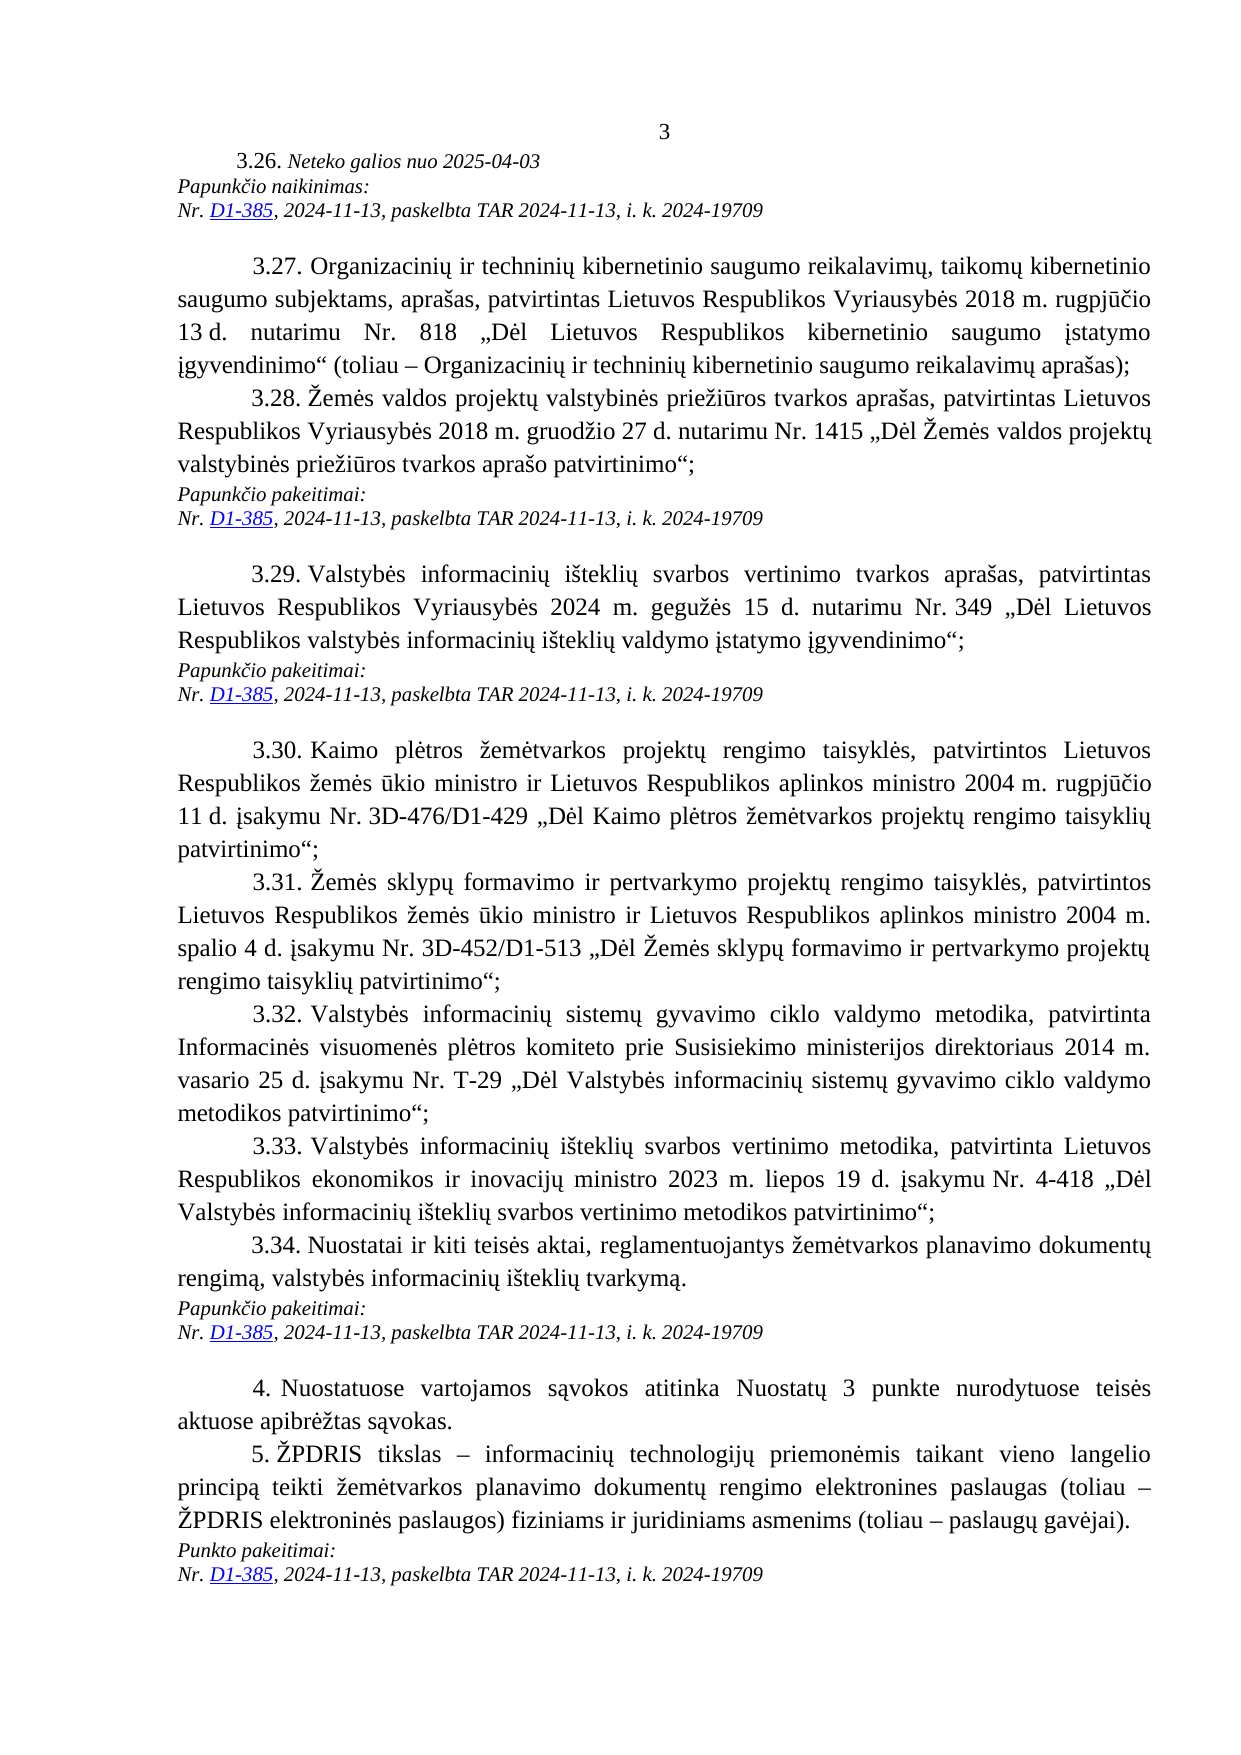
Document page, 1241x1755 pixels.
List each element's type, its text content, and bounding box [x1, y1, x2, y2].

text 3.32. Valstybės informacinių sistemų gyvavimo ciklo valdymo metodika, patvirtinta Informacinės visuomenės plėtros komiteto prie Susisiekimo ministerijos direktoriaus 2014 m. vasario 25 d. įsakymu Nr. T-29 „Dėl Valstybės informacinių sistemų gyvavimo ciklo valdymo metodikos patvirtinimo“; [177, 999, 1152, 1127]
text 3.29. Valstybės informacinių išteklių svarbos vertinimo tvarkos aprašas, patvirtintas Lietuvos Respublikos Vyriausybės 2024 m. gegužės 15 d. nutarimu Nr. 349 „Dėl Lietuvos Respublikos valstybės informacinių išteklių valdymo įstatymo įgyvendinimo“; [177, 559, 1152, 654]
text 3.26. Neteko galios nuo 2025-04-03 [177, 148, 1152, 174]
text 3.34. Nuostatai ir kiti teisės aktai, reglamentuojantys žemėtvarkos planavimo dokumentų rengimą, valstybės informacinių išteklių tvarkymą. [177, 1230, 1152, 1292]
text Papunkčio pakeitimai: [177, 1296, 1152, 1320]
text 3.31. Žemės sklypų formavimo ir pertvarkymo projektų rengimo taisyklės, patvirtintos Lietuvos Respublikos žemės ūkio ministro ir Lietuvos Respublikos aplinkos ministro 2004 m. spalio 4 d. įsakymu Nr. 3D-452/D1-513 „Dėl Žemės sklypų formavimo ir pertvarkymo projektų rengimo taisyklių patvirtinimo“; [177, 867, 1152, 995]
text 4. Nuostatuose vartojamos sąvokos atitinka Nuostatų 3 punkte nurodytuose teisės aktuose apibrėžtas sąvokas. [177, 1373, 1152, 1435]
text Papunkčio pakeitimai: [177, 658, 1152, 682]
text 3.27. Organizacinių ir techninių kibernetinio saugumo reikalavimų, taikomų kibernetinio saugumo subjektams, aprašas, patvirtintas Lietuvos Respublikos Vyriausybės 2018 m. rugpjūčio 13 d. nutarimu Nr. 818 „Dėl Lietuvos Respublikos kibernetinio saugumo įstatymo įgyvendinimo“ (toliau – Organizacinių ir techninių kibernetinio saugumo reikalavimų aprašas); [177, 251, 1152, 379]
text Nr. D1-385, 2024-11-13, paskelbta TAR 2024-11-13, i. k. 2024-19709 [177, 1562, 1152, 1586]
text 3.33. Valstybės informacinių išteklių svarbos vertinimo metodika, patvirtinta Lietuvos Respublikos ekonomikos ir inovacijų ministro 2023 m. liepos 19 d. įsakymu Nr. 4-418 „Dėl Valstybės informacinių išteklių svarbos vertinimo metodikos patvirtinimo“; [177, 1131, 1152, 1226]
text 3.28. Žemės valdos projektų valstybinės priežiūros tvarkos aprašas, patvirtintas Lietuvos Respublikos Vyriausybės 2018 m. gruodžio 27 d. nutarimu Nr. 1415 „Dėl Žemės valdos projektų valstybinės priežiūros tvarkos aprašo patvirtinimo“; [177, 383, 1152, 478]
text 3.30. Kaimo plėtros žemėtvarkos projektų rengimo taisyklės, patvirtintos Lietuvos Respublikos žemės ūkio ministro ir Lietuvos Respublikos aplinkos ministro 2004 m. rugpjūčio 11 d. įsakymu Nr. 3D-476/D1-429 „Dėl Kaimo plėtros žemėtvarkos projektų rengimo taisyklių patvirtinimo“; [177, 735, 1152, 863]
text Nr. D1-385, 2024-11-13, paskelbta TAR 2024-11-13, i. k. 2024-19709 [177, 682, 1152, 706]
text Papunkčio naikinimas: [177, 174, 1152, 198]
text Nr. D1-385, 2024-11-13, paskelbta TAR 2024-11-13, i. k. 2024-19709 [177, 1320, 1152, 1344]
text 5. ŽPDRIS tikslas – informacinių technologijų priemonėmis taikant vieno langelio principą teikti žemėtvarkos planavimo dokumentų rengimo elektronines paslaugas (toliau – ŽPDRIS elektroninės paslaugos) fiziniams ir juridiniams asmenims (toliau – paslaugų gavėjai). [177, 1439, 1152, 1534]
text Papunkčio pakeitimai: [177, 482, 1152, 506]
text Nr. D1-385, 2024-11-13, paskelbta TAR 2024-11-13, i. k. 2024-19709 [177, 198, 1152, 222]
text Nr. D1-385, 2024-11-13, paskelbta TAR 2024-11-13, i. k. 2024-19709 [177, 506, 1152, 530]
text Punkto pakeitimai: [177, 1538, 1152, 1562]
